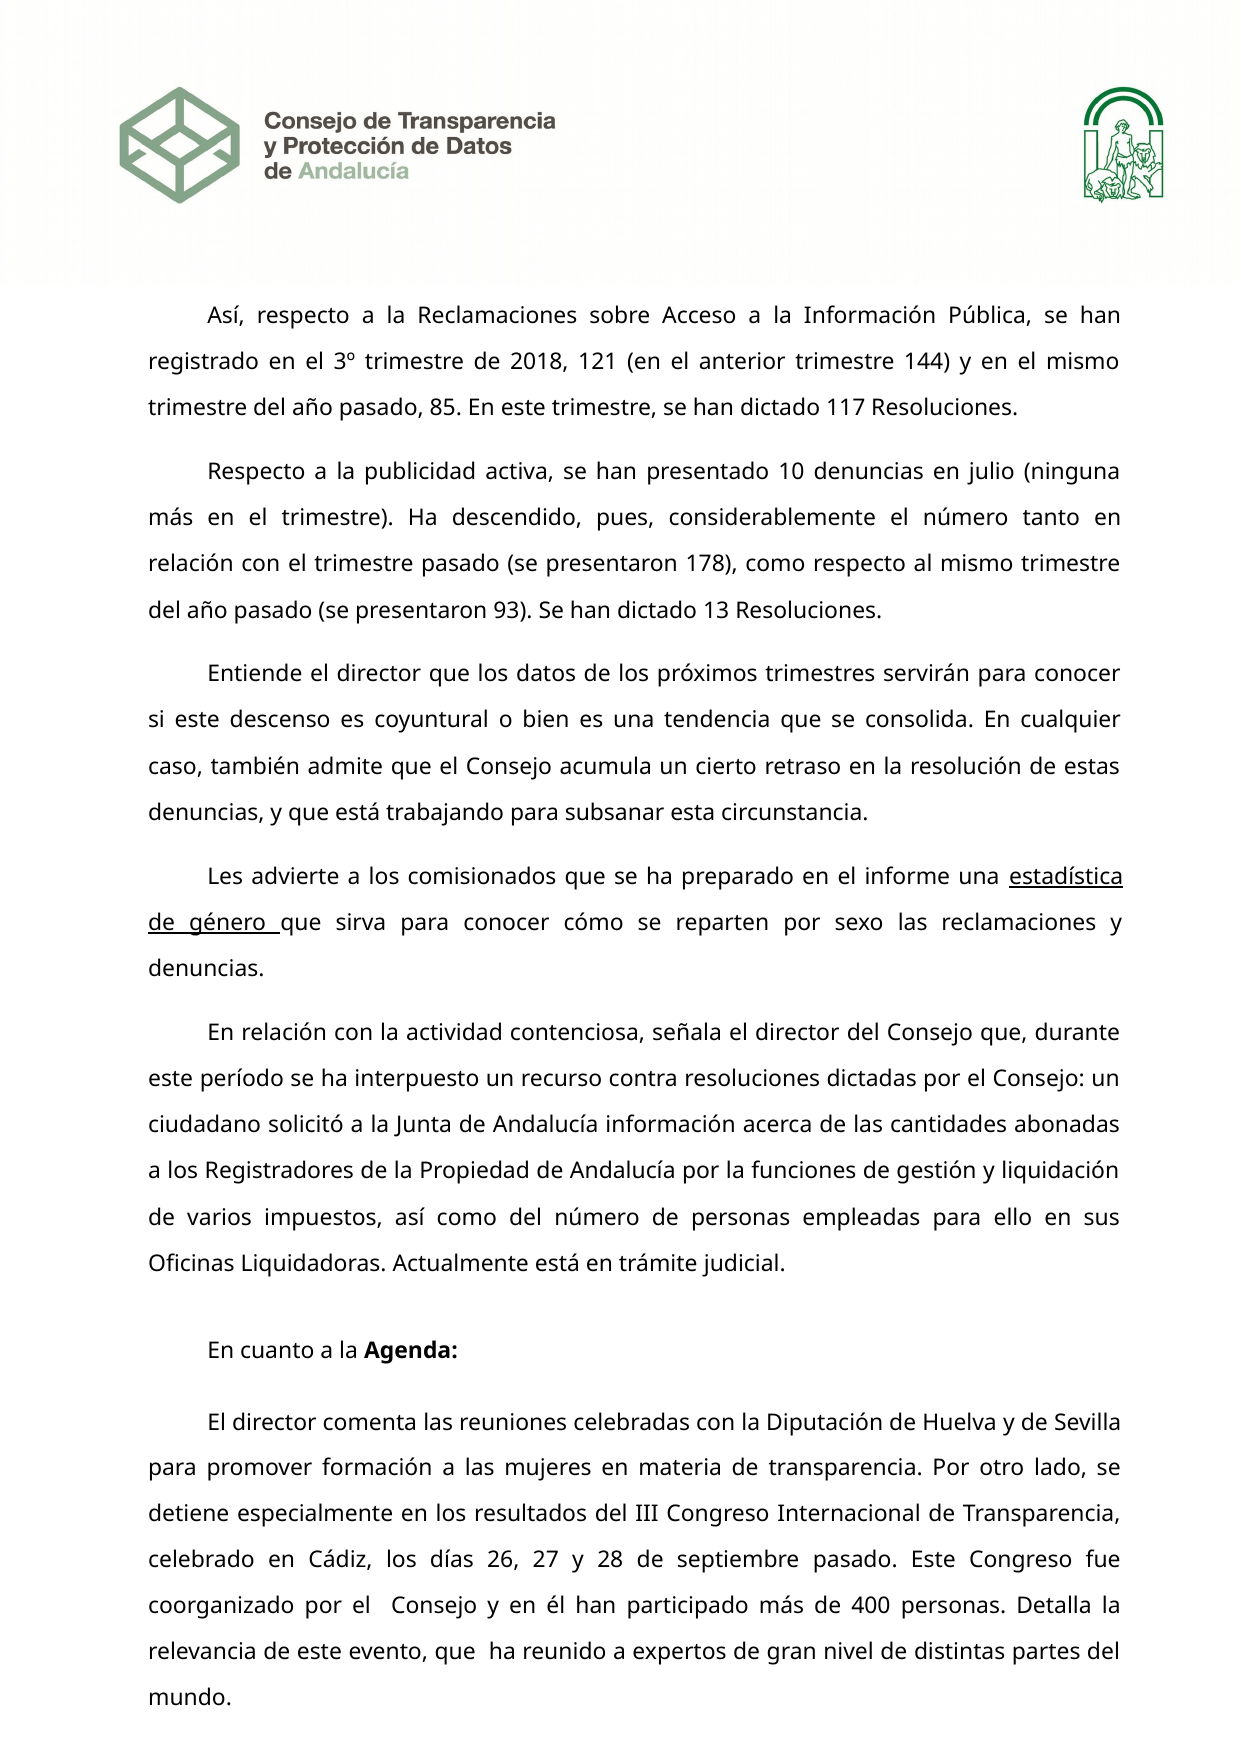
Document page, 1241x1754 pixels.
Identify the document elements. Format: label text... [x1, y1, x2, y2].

picture [0, 0, 1240, 286]
text El director comenta las reuniones celebradas con la Diputación de Huelva y de Sevilla para promover formación a las mujeres en materia de transparencia. Por otro lado, se detiene especialmente en los resultados del III Congreso Internacional de Transparencia, celebrado en Cádiz, los días 26, 27 y 28 de septiembre pasado. Este Congreso fue coorganizado por el Consejo y en él han participado más de 400 personas. Detalla la relevancia de este evento, que ha reunido a expertos de gran nivel de distintas partes del mundo. [148, 1405, 1122, 1712]
text Les advierte a los comisionados que se ha preparado en el informe una estadística de género que sirva para conocer cómo se reparten por sexo las reclamaciones y denuncias. [148, 859, 1123, 983]
text Entiende el director que los datos de los próximos trimestres servirán para conocer si este descenso es coyuntural o bien es una tendencia que se consolida. En cualquier caso, también admite que el Consejo acumula un cierto retraso en la resolución de estas denuncias, y que está trabajando para subsanar esta circunstancia. [148, 657, 1122, 827]
text En relación con la actividad contenciosa, señala el director del Consejo que, durante este período se ha interpuesto un recurso contra resoluciones dictadas por el Consejo: un ciudadano solicitó a la Junta de Andalucía información acerca de las cantidades abonadas a los Registradores de la Propiedad de Andalucía por la funciones de gestión y liquidación de varios impuestos, así como del número de personas empleadas para ello en sus Oficinas Liquidadoras. Actualmente está en trámite judicial. [148, 1016, 1121, 1278]
text Respecto a la publicidad activa, se han presentado 10 denuncias en julio (ninguna más en el trimestre). Ha descendido, pues, considerablemente el número tanto en relación con el trimestre pasado (se presentaron 178), como respecto al mismo trimestre del año pasado (se presentaron 93). Se han dictado 13 Resoluciones. [148, 455, 1122, 625]
text Así, respecto a la Reclamaciones sobre Acceso a la Información Pública, se han registrado en el 3º trimestre de 2018, 121 (en el anterior trimestre 144) y en el mismo trimestre del año pasado, 85. En este trimestre, se han dictado 117 Resoluciones. [148, 299, 1122, 422]
text En cuanto a la Agenda: [207, 1334, 1240, 1365]
